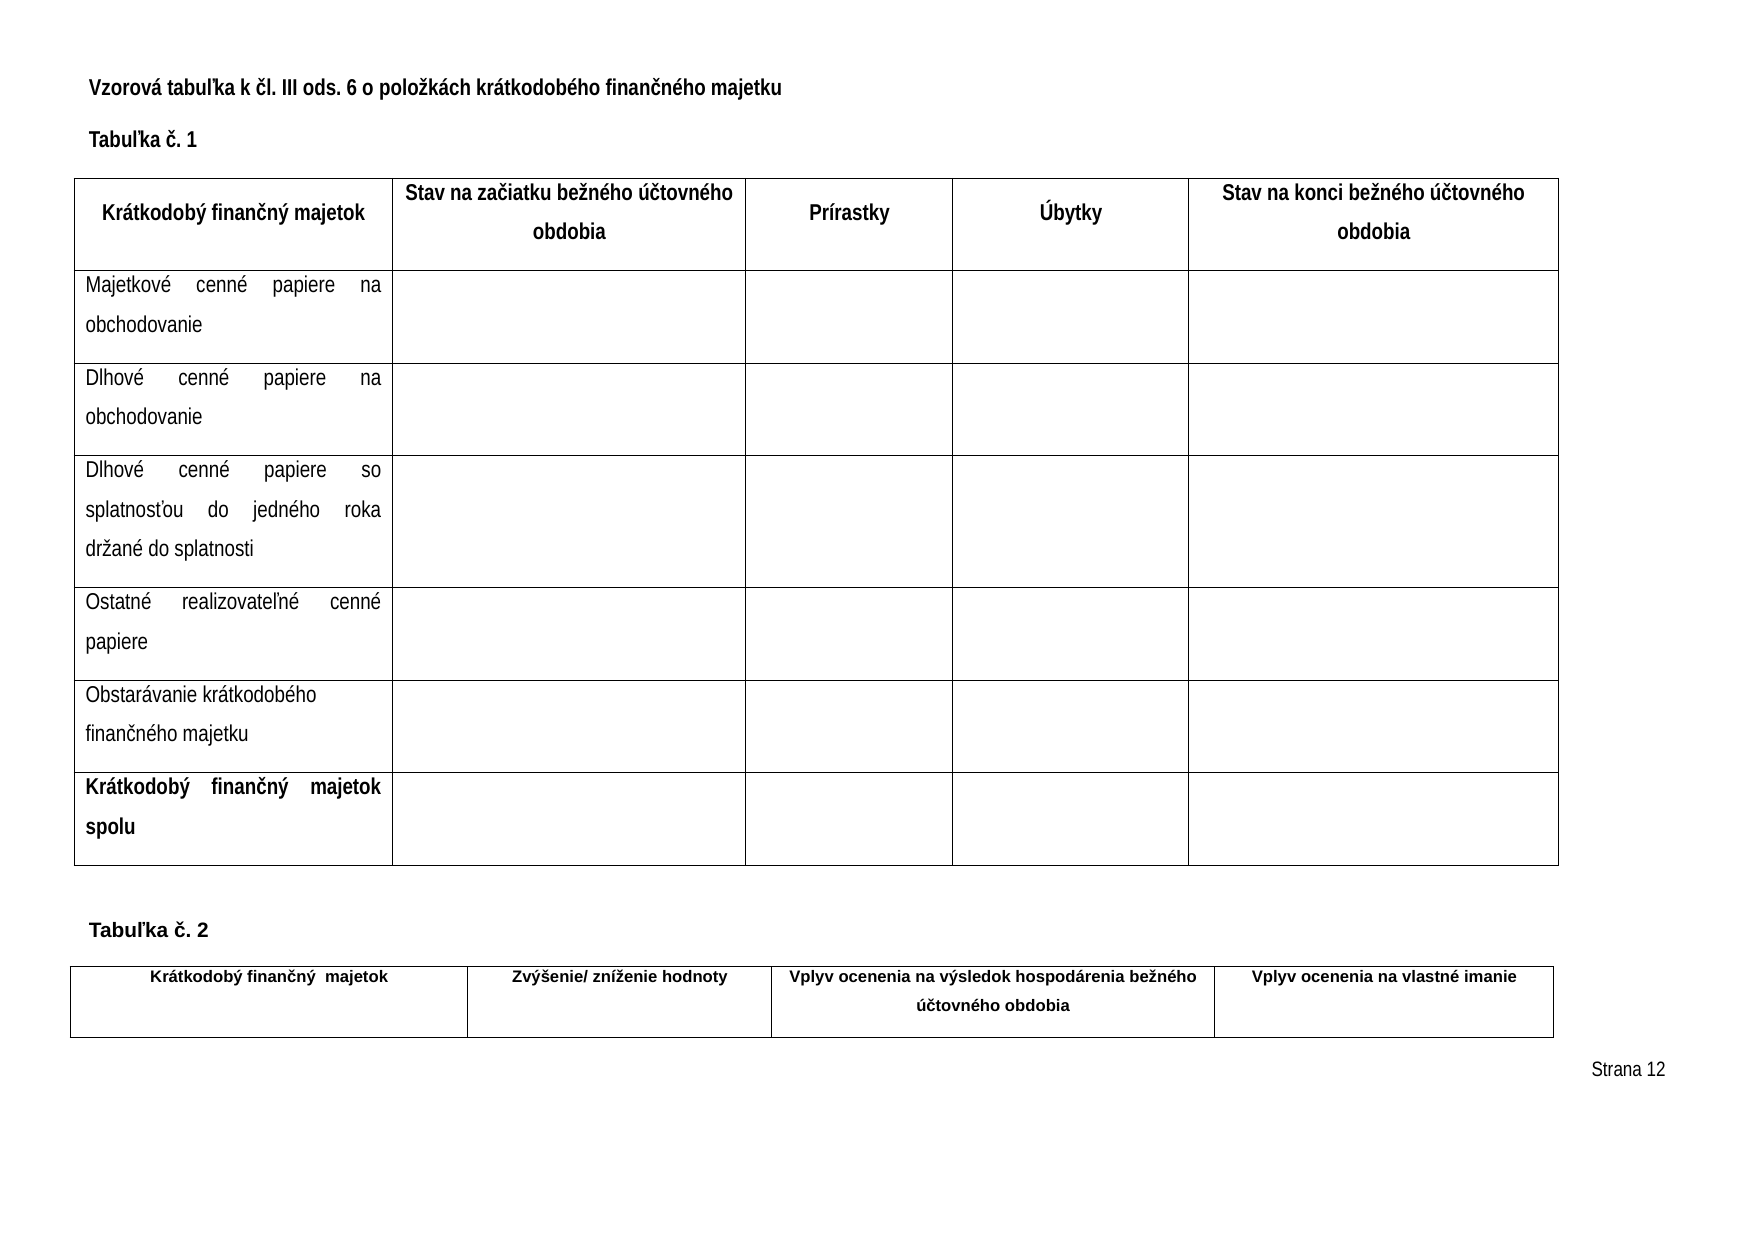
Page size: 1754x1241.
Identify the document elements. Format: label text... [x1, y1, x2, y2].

table_header Vplyv ocenenia na výsledok hospodárenia bežného účtovného obdobia [772, 967, 1214, 1037]
table_header Zvýšenie/ zníženie hodnoty [468, 967, 771, 1037]
table_cell [953, 588, 1188, 680]
table_header Stav na konci bežného účtovného obdobia [1189, 179, 1558, 270]
table_cell [953, 364, 1188, 455]
table_cell Obstarávanie krátkodobého finančného majetku [75, 681, 392, 772]
table_cell [746, 588, 952, 680]
table_cell [746, 456, 952, 587]
table_cell [746, 364, 952, 455]
table_cell Majetkové cenné papiere na obchodovanie [75, 271, 392, 363]
table_header Vplyv ocenenia na vlastné imanie [1215, 967, 1553, 1037]
text Tabuľka č. 1 [89, 126, 1665, 152]
table_cell [953, 681, 1188, 772]
table_cell [393, 681, 745, 772]
table_cell Dlhové cenné papiere so splatnosťou do jedného roka držané do splatnosti [75, 456, 392, 587]
table_header Krátkodobý finančný majetok [71, 967, 467, 1037]
table_cell [393, 456, 745, 587]
table_cell Dlhové cenné papiere na obchodovanie [75, 364, 392, 455]
table_cell [1189, 773, 1558, 865]
table_cell [953, 456, 1188, 587]
table_cell [953, 271, 1188, 363]
table_header Krátkodobý finančný majetok [75, 179, 392, 270]
table_cell [393, 588, 745, 680]
table_cell [1189, 456, 1558, 587]
table_cell [1189, 271, 1558, 363]
table_cell [746, 271, 952, 363]
table_header Prírastky [746, 179, 952, 270]
table_header Stav na začiatku bežného účtovného obdobia [393, 179, 745, 270]
table_cell [746, 681, 952, 772]
table_cell [1189, 364, 1558, 455]
text Tabuľka č. 2 [89, 918, 1665, 942]
table_cell Krátkodobý finančný majetok spolu [75, 773, 392, 865]
table_cell [1189, 681, 1558, 772]
text Vzorová tabuľka k čl. III ods. 6 o položkách krátkodobého finančného majetku [89, 74, 1665, 100]
table_cell [393, 773, 745, 865]
table_cell Ostatné realizovateľné cenné papiere [75, 588, 392, 680]
table_cell [393, 364, 745, 455]
table_cell [393, 271, 745, 363]
table_cell [746, 773, 952, 865]
table_header Úbytky [953, 179, 1188, 270]
table_cell [953, 773, 1188, 865]
table_cell [1189, 588, 1558, 680]
